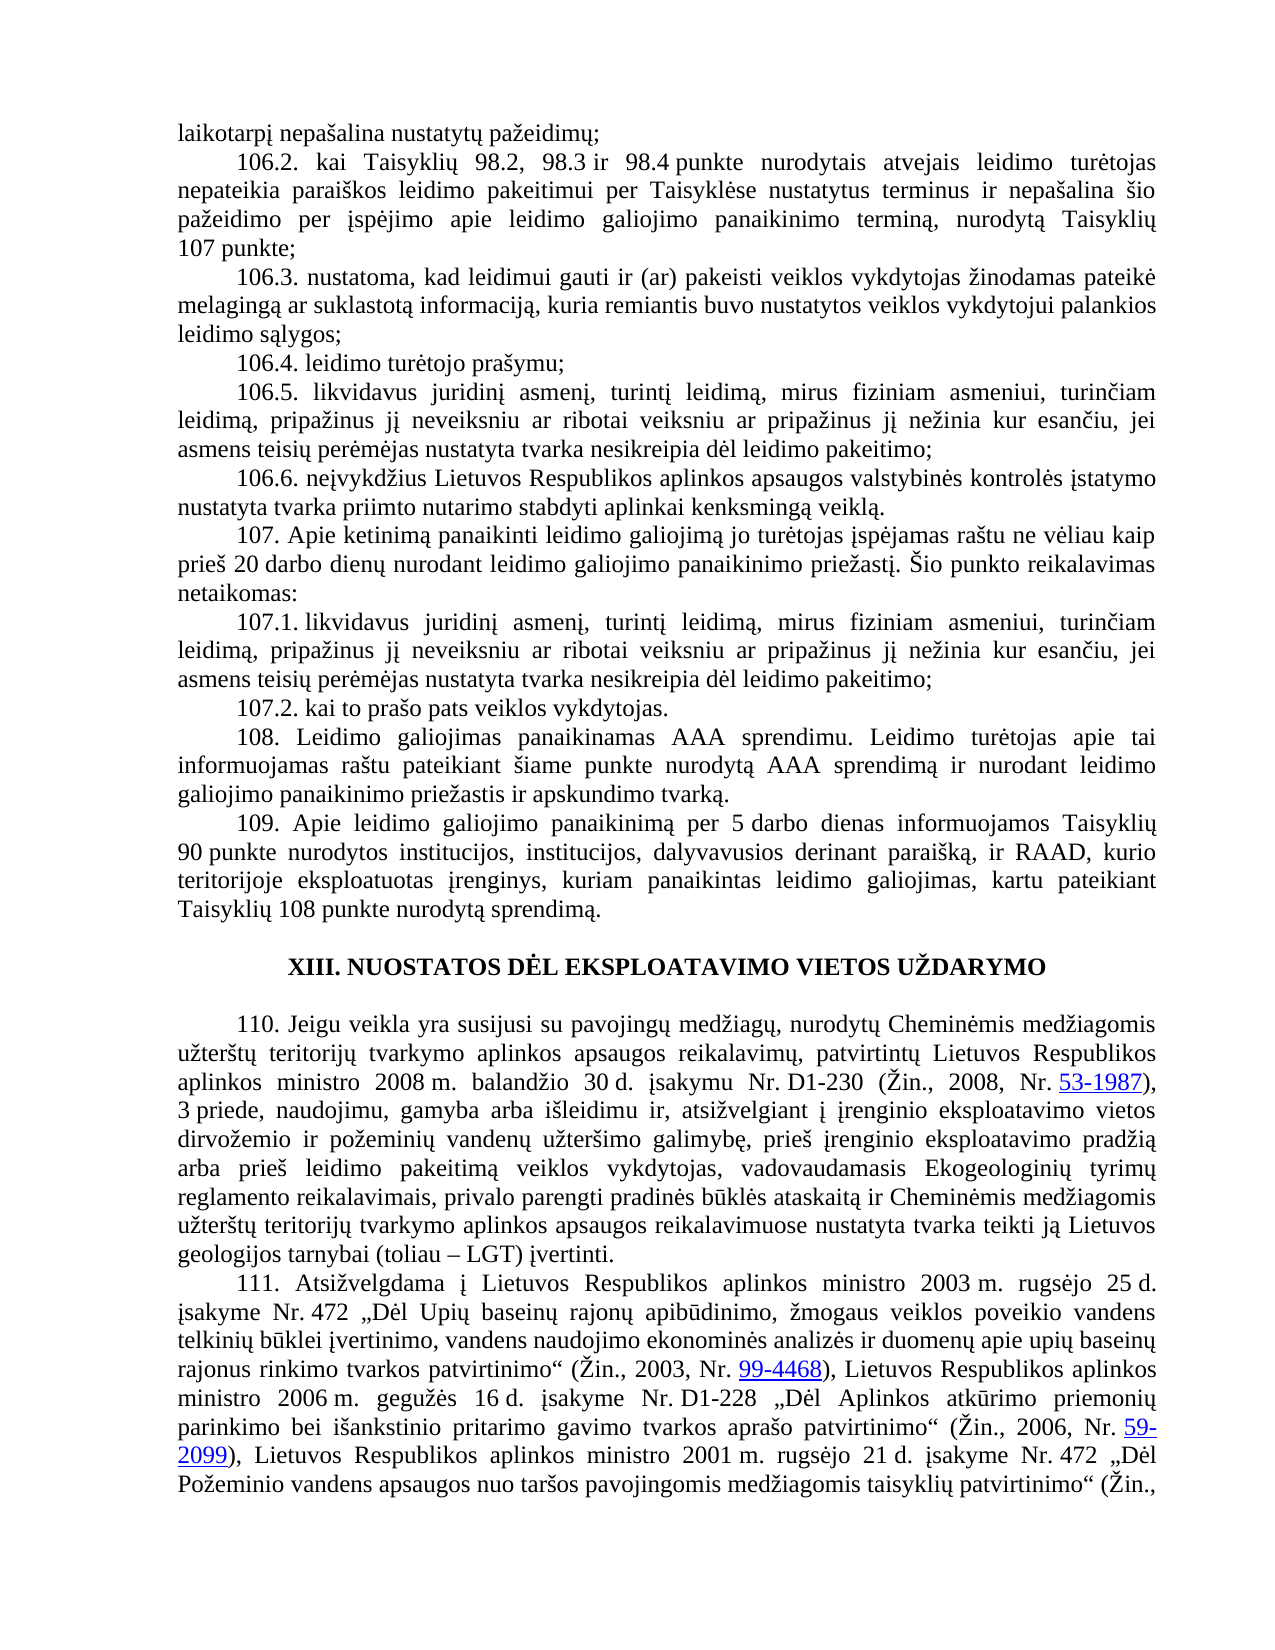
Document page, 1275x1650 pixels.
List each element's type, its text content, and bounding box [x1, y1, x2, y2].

text 106.2. kai Taisyklių 98.2, 98.3 ir 98.4 punkte nurodytais atvejais leidimo turėtojas nepateikia paraiškos leidimo pakeitimui per Taisyklėse nustatytus terminus ir nepašalina šio pažeidimo per įspėjimo apie leidimo galiojimo panaikinimo terminą, nurodytą Taisyklių 107 punkte; [177, 147, 1157, 262]
text 110. Jeigu veikla yra susijusi su pavojingų medžiagų, nurodytų Cheminėmis medžiagomis užterštų teritorijų tvarkymo aplinkos apsaugos reikalavimų, patvirtintų Lietuvos Respublikos aplinkos ministro 2008 m. balandžio 30 d. įsakymu Nr. D1-230 (Žin., 2008, Nr. 53-1987), 3 priede, naudojimu, gamyba arba išleidimu ir, atsižvelgiant į įrenginio eksploatavimo vietos dirvožemio ir požeminių vandenų užteršimo galimybę, prieš įrenginio eksploatavimo pradžią arba prieš leidimo pakeitimą veiklos vykdytojas, vadovaudamasis Ekogeologinių tyrimų reglamento reikalavimais, privalo parengti pradinės būklės ataskaitą ir Cheminėmis medžiagomis užterštų teritorijų tvarkymo aplinkos apsaugos reikalavimuose nustatyta tvarka teikti ją Lietuvos geologijos tarnybai (toliau – LGT) įvertinti. [177, 1009, 1157, 1268]
text 106.5. likvidavus juridinį asmenį, turintį leidimą, mirus fiziniam asmeniui, turinčiam leidimą, pripažinus jį neveiksniu ar ribotai veiksniu ar pripažinus jį nežinia kur esančiu, jei asmens teisių perėmėjas nustatyta tvarka nesikreipia dėl leidimo pakeitimo; [177, 377, 1157, 463]
text 107.1. likvidavus juridinį asmenį, turintį leidimą, mirus fiziniam asmeniui, turinčiam leidimą, pripažinus jį neveiksniu ar ribotai veiksniu ar pripažinus jį nežinia kur esančiu, jei asmens teisių perėmėjas nustatyta tvarka nesikreipia dėl leidimo pakeitimo; [177, 607, 1157, 693]
text 106.6. neįvykdžius Lietuvos Respublikos aplinkos apsaugos valstybinės kontrolės įstatymo nustatyta tvarka priimto nutarimo stabdyti aplinkai kenksmingą veiklą. [177, 463, 1157, 521]
text 106.3. nustatoma, kad leidimui gauti ir (ar) pakeisti veiklos vykdytojas žinodamas pateikė melagingą ar suklastotą informaciją, kuria remiantis buvo nustatytos veiklos vykdytojui palankios leidimo sąlygos; [177, 262, 1157, 348]
text laikotarpį nepašalina nustatytų pažeidimų; [177, 118, 1157, 147]
text 107. Apie ketinimą panaikinti leidimo galiojimą jo turėtojas įspėjamas raštu ne vėliau kaip prieš 20 darbo dienų nurodant leidimo galiojimo panaikinimo priežastį. Šio punkto reikalavimas netaikomas: [177, 521, 1157, 607]
text XIII. nuostatos dėl Eksploatavimo vietos uždarymo [177, 952, 1157, 981]
text 109. Apie leidimo galiojimo panaikinimą per 5 darbo dienas informuojamos Taisyklių 90 punkte nurodytos institucijos, institucijos, dalyvavusios derinant paraišką, ir RAAD, kurio teritorijoje eksploatuotas įrenginys, kuriam panaikintas leidimo galiojimas, kartu pateikiant Taisyklių 108 punkte nurodytą sprendimą. [177, 808, 1157, 923]
text 106.4. leidimo turėtojo prašymu; [177, 348, 1157, 377]
text 107.2. kai to prašo pats veiklos vykdytojas. [177, 693, 1157, 722]
text 111. Atsižvelgdama į Lietuvos Respublikos aplinkos ministro 2003 m. rugsėjo 25 d. įsakyme Nr. 472 „Dėl Upių baseinų rajonų apibūdinimo, žmogaus veiklos poveikio vandens telkinių būklei įvertinimo, vandens naudojimo ekonominės analizės ir duomenų apie upių baseinų rajonus rinkimo tvarkos patvirtinimo“ (Žin., 2003, Nr. 99-4468), Lietuvos Respublikos aplinkos ministro 2006 m. gegužės 16 d. įsakyme Nr. D1-228 „Dėl Aplinkos atkūrimo priemonių parinkimo bei išankstinio pritarimo gavimo tvarkos aprašo patvirtinimo“ (Žin., 2006, Nr. 59-2099), Lietuvos Respublikos aplinkos ministro 2001 m. rugsėjo 21 d. įsakyme Nr. 472 „Dėl Požeminio vandens apsaugos nuo taršos pavojingomis medžiagomis taisyklių patvirtinimo“ (Žin., [177, 1268, 1157, 1498]
text 108. Leidimo galiojimas panaikinamas AAA sprendimu. Leidimo turėtojas apie tai informuojamas raštu pateikiant šiame punkte nurodytą AAA sprendimą ir nurodant leidimo galiojimo panaikinimo priežastis ir apskundimo tvarką. [177, 722, 1157, 808]
